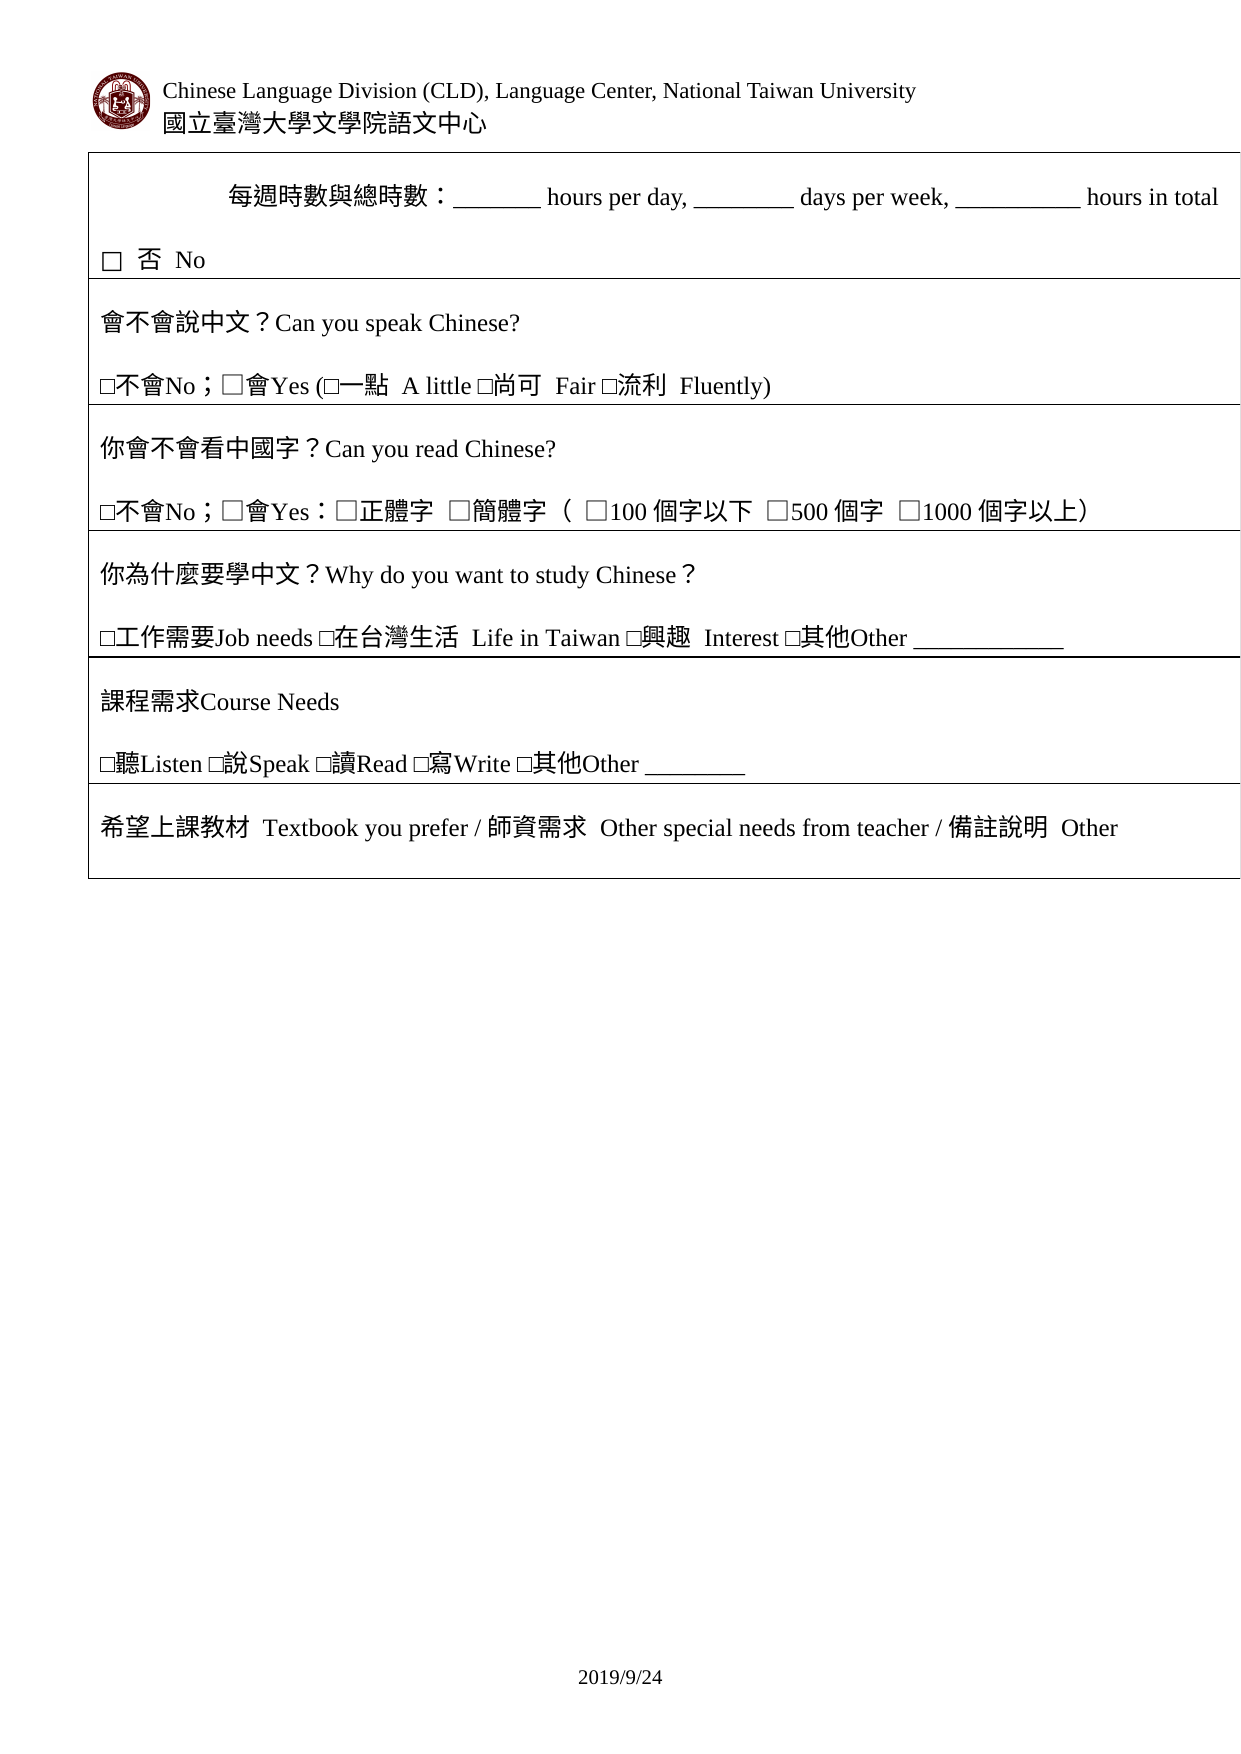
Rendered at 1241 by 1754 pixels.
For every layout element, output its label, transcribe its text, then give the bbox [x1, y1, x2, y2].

table_cell 會不會說中文？Can you speak Chinese? □不會No；□會Yes (□一點 A little □尚可 Fair □流利 Fluently) [89, 279, 1240, 404]
table_cell 課程需求Course Needs □聽Listen □說Speak □讀Read □寫Write □其他Other ________ [89, 658, 1240, 782]
table_cell 你為什麼要學中文？Why do you want to study Chinese？ □工作需要Job needs □在台灣生活 Life in Taiwan □興趣 Interest □其他Other ____________ [89, 531, 1240, 656]
table_cell 你會不會看中國字？Can you read Chinese? □不會No；□會Yes：□正體字 □簡體字（ □100 個字以下 □500 個字 □1000 個字以上） [89, 405, 1240, 530]
table_cell 希望上課教材 Textbook you prefer / 師資需求 Other special needs from teacher / 備註說明 Other [89, 784, 1240, 878]
table_cell 每週時數與總時數：_______ hours per day, ________ days per week, __________ hours in total 否 No [89, 153, 1240, 278]
